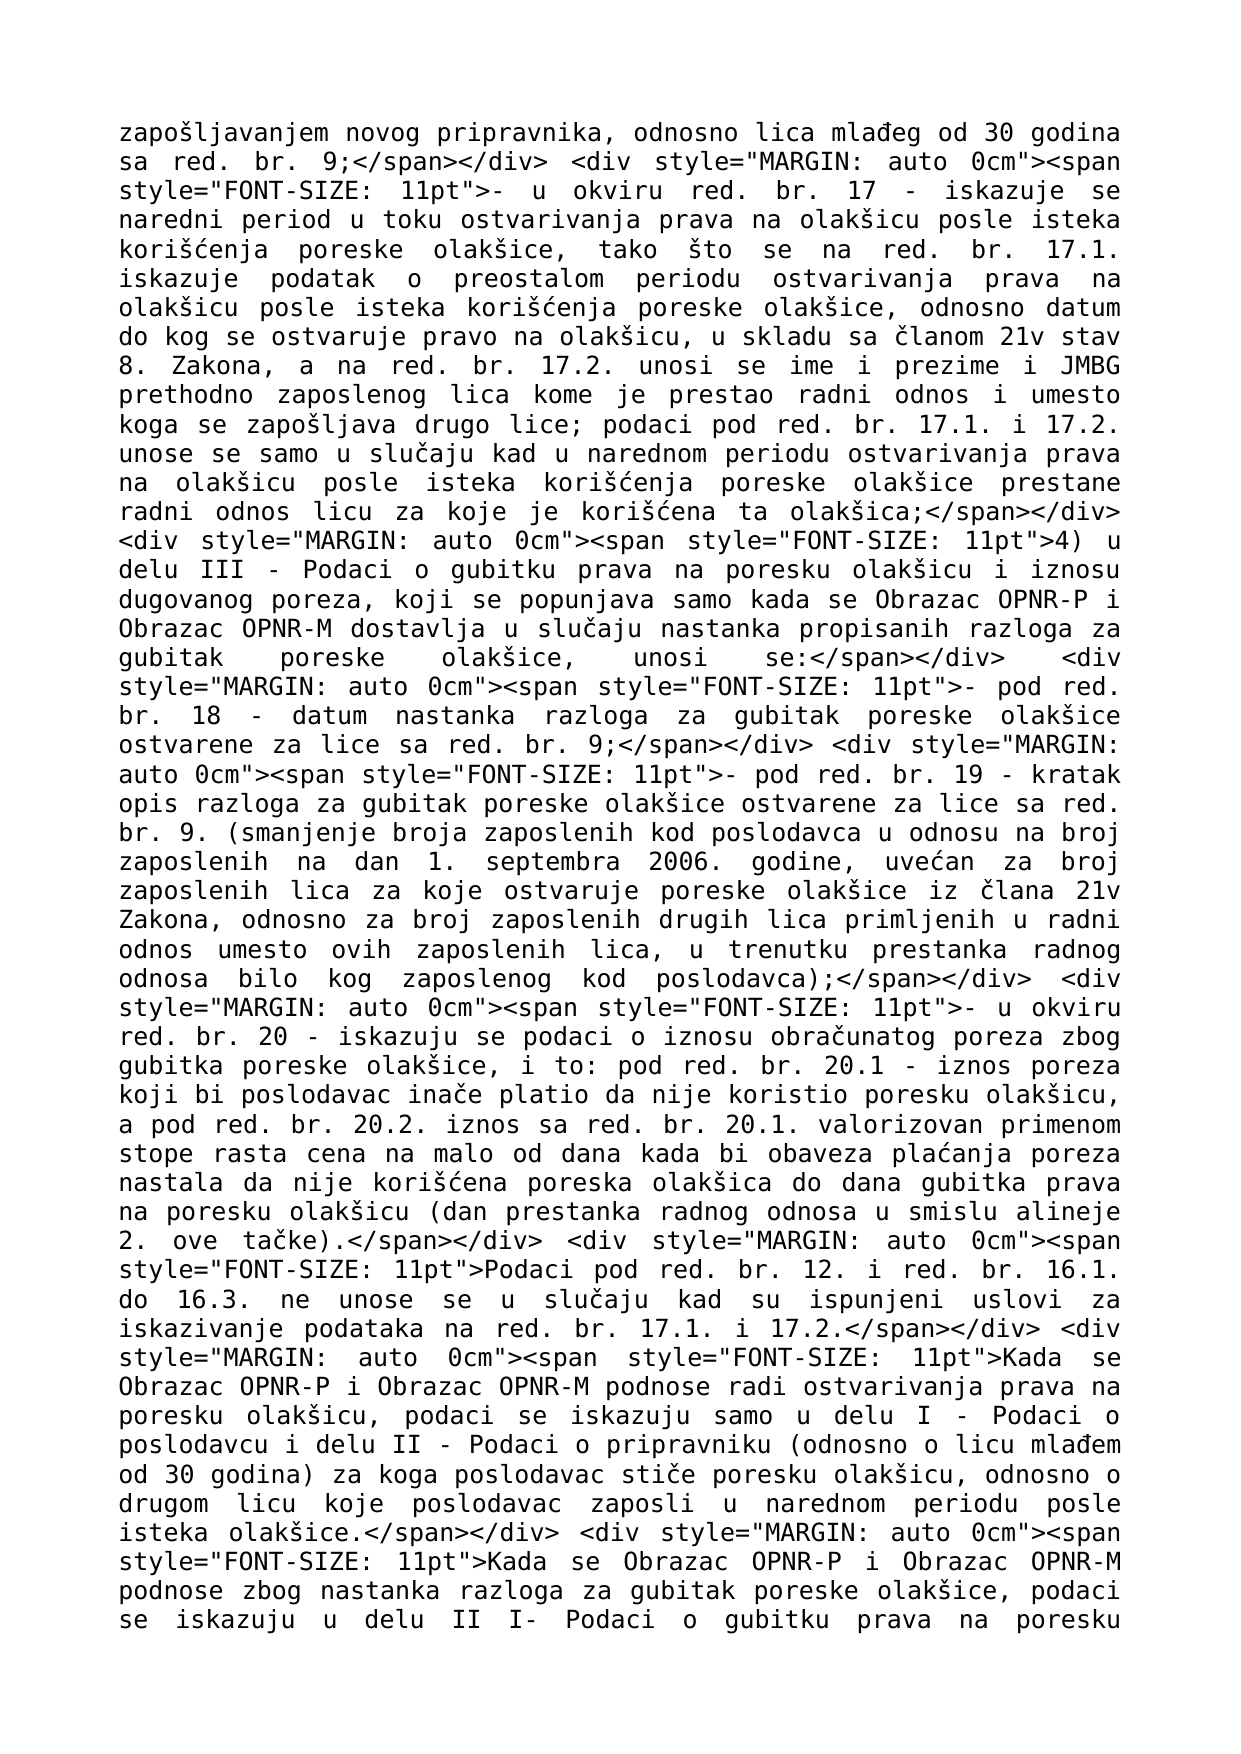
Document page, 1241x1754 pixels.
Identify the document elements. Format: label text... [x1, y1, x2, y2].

text zapošljavanjem novog pripravnika, odnosno lica mlađeg od 30 godina sa red. br. 9;</span></div> <div style="MARGIN: auto 0cm"><span style="FONT-SIZE: 11pt">- u okviru red. br. 17 - iskazuje se naredni period u toku ostvarivanja prava na olakšicu posle isteka korišćenja poreske olakšice, tako što se na red. br. 17.1. iskazuje podatak o preostalom periodu ostvarivanja prava na olakšicu posle isteka korišćenja poreske olakšice, odnosno datum do kog se ostvaruje pravo na olakšicu, u skladu sa članom 21v stav 8. Zakona, a na red. br. 17.2. unosi se ime i prezime i JMBG prethodno zaposlenog lica kome je prestao radni odnos i umesto koga se zapošljava drugo lice; podaci pod red. br. 17.1. i 17.2. unose se samo u slučaju kad u narednom periodu ostvarivanja prava na olakšicu posle isteka korišćenja poreske olakšice prestane radni odnos licu za koje je korišćena ta olakšica;</span></div> <div style="MARGIN: auto 0cm"><span style="FONT-SIZE: 11pt">4) u delu III - Podaci o gubitku prava na poresku olakšicu i iznosu dugovanog poreza, koji se popunjava samo kada se Obrazac OPNR-P i Obrazac OPNR-M dostavlja u slučaju nastanka propisanih razloga za gubitak poreske olakšice, unosi se:</span></div> <div style="MARGIN: auto 0cm"><span style="FONT-SIZE: 11pt">- pod red. br. 18 - datum nastanka razloga za gubitak poreske olakšice ostvarene za lice sa red. br. 9;</span></div> <div style="MARGIN: auto 0cm"><span style="FONT-SIZE: 11pt">- pod red. br. 19 - kratak opis razloga za gubitak poreske olakšice ostvarene za lice sa red. br. 9. (smanjenje broja zaposlenih kod poslodavca u odnosu na broj zaposlenih na dan 1. septembra 2006. godine, uvećan za broj zaposlenih lica za koje ostvaruje poreske olakšice iz člana 21v Zakona, odnosno za broj zaposlenih drugih lica primljenih u radni odnos umesto ovih zaposlenih lica, u trenutku prestanka radnog odnosa bilo kog zaposlenog kod poslodavca);</span></div> <div style="MARGIN: auto 0cm"><span style="FONT-SIZE: 11pt">- u okviru red. br. 20 - iskazuju se podaci o iznosu obračunatog poreza zbog gubitka poreske olakšice, i to: pod red. br. 20.1 - iznos poreza koji bi poslodavac inače platio da nije koristio poresku olakšicu, a pod red. br. 20.2. iznos sa red. br. 20.1. valorizovan primenom stope rasta cena na malo od dana kada bi obaveza plaćanja poreza nastala da nije korišćena poreska olakšica do dana gubitka prava na poresku olakšicu (dan prestanka radnog odnosa u smislu alineje 2. ove tačke).</span></div> <div style="MARGIN: auto 0cm"><span style="FONT-SIZE: 11pt">Podaci pod red. br. 12. i red. br. 16.1. do 16.3. ne unose se u slučaju kad su ispunjeni uslovi za iskazivanje podataka na red. br. 17.1. i 17.2.</span></div> <div style="MARGIN: auto 0cm"><span style="FONT-SIZE: 11pt">Kada se Obrazac OPNR-P i Obrazac OPNR-M podnose radi ostvarivanja prava na poresku olakšicu, podaci se iskazuju samo u delu I - Podaci o poslodavcu i delu II - Podaci o pripravniku (odnosno o licu mlađem od 30 godina) za koga poslodavac stiče poresku olakšicu, odnosno o drugom licu koje poslodavac zaposli u narednom periodu posle isteka olakšice.</span></div> <div style="MARGIN: auto 0cm"><span style="FONT-SIZE: 11pt">Kada se Obrazac OPNR-P i Obrazac OPNR-M podnose zbog nastanka razloga za gubitak poreske olakšice, podaci se iskazuju u delu II I- Podaci o gubitku prava na poresku [118, 118, 1122, 1635]
